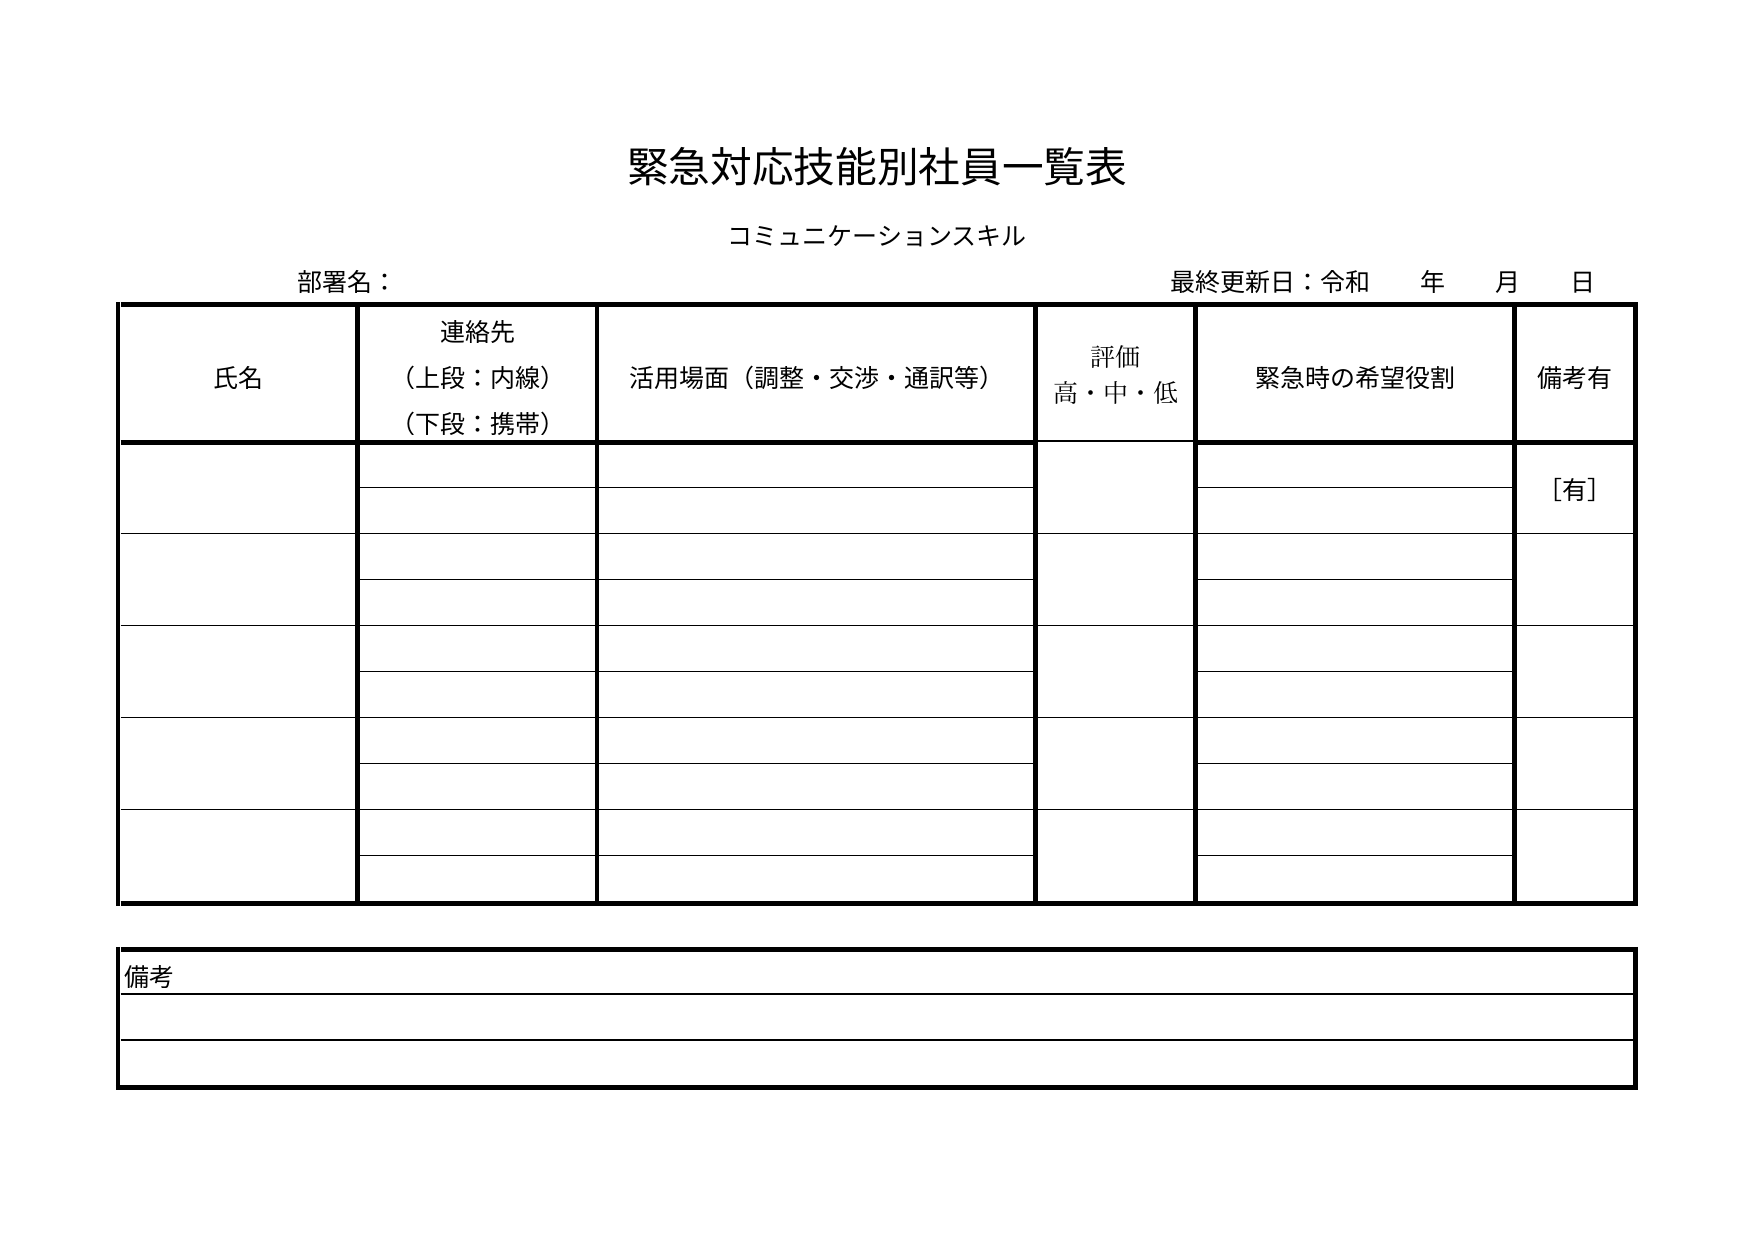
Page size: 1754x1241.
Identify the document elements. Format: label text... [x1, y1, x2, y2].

table_cell [599, 445, 1033, 486]
table_cell [1383, 210, 1636, 256]
table_cell [120, 394, 355, 440]
table_cell [599, 764, 1033, 809]
table_cell [1198, 394, 1512, 440]
table_cell [1198, 810, 1512, 855]
table_cell （上段：内線） [360, 348, 595, 394]
table_cell [360, 580, 595, 624]
table_cell [120, 718, 355, 809]
table_cell [360, 488, 595, 532]
table_cell [1383, 164, 1636, 210]
table_cell [1198, 580, 1512, 624]
table_cell [599, 718, 1033, 763]
table_header 緊急対応技能別社員一覧表 [371, 118, 1383, 210]
table_cell [1198, 445, 1512, 486]
table_cell [360, 810, 595, 855]
table_cell [1038, 718, 1193, 809]
table_cell [1038, 626, 1193, 717]
table_cell [1198, 718, 1512, 763]
table_cell [120, 1040, 1633, 1085]
table_cell [120, 994, 1633, 1039]
table_cell [1517, 307, 1633, 348]
table_cell [599, 394, 1033, 440]
table_cell [1517, 534, 1633, 624]
table_cell [1038, 534, 1193, 624]
table_header [1383, 118, 1636, 164]
table_cell [360, 718, 595, 763]
table_cell 連絡先 [360, 307, 595, 348]
table_cell （下段：携帯） [360, 394, 595, 440]
table_cell [1517, 718, 1633, 809]
table_cell 部署名： [118, 256, 624, 302]
table_cell [599, 672, 1033, 717]
table_cell 備考 [120, 948, 1633, 993]
table_cell [118, 164, 371, 210]
table_cell [1198, 534, 1512, 578]
table_cell [1198, 488, 1512, 532]
table_cell [120, 303, 355, 348]
table_cell [1198, 626, 1512, 671]
table_cell [120, 626, 355, 717]
table_cell [624, 256, 1130, 302]
table_cell 備考有 [1517, 348, 1633, 394]
table_cell [360, 445, 595, 486]
table_cell [1517, 810, 1633, 901]
table_cell [118, 902, 1636, 947]
table_cell [1198, 856, 1512, 901]
table_cell [360, 534, 595, 578]
table_cell [599, 534, 1033, 578]
table_cell [1517, 626, 1633, 717]
table_cell ［有］ [1517, 445, 1633, 532]
table_cell 評価 高・中・低 [1038, 307, 1193, 440]
table_cell [1198, 764, 1512, 809]
table_cell [1198, 307, 1512, 348]
table_cell 緊急時の希望役割 [1198, 348, 1512, 394]
table_cell [599, 488, 1033, 532]
table_header [118, 118, 371, 164]
table_cell 最終更新日：令和 年 月 日 [1130, 256, 1636, 302]
table_cell [599, 580, 1033, 624]
table_cell [360, 626, 595, 671]
table_cell [1038, 810, 1193, 901]
table_cell [599, 307, 1033, 348]
table_cell [1038, 442, 1193, 532]
table_cell [360, 672, 595, 717]
table_cell 氏名 [120, 348, 355, 394]
table_cell コミュニケーションスキル [371, 210, 1383, 256]
table_cell [599, 856, 1033, 901]
table_cell [120, 441, 355, 532]
table_cell [599, 626, 1033, 671]
table_cell 活用場面（調整・交渉・通訳等） [599, 348, 1033, 394]
table_cell [120, 810, 355, 901]
table_cell [360, 764, 595, 809]
table_cell [1517, 394, 1633, 440]
table_cell [120, 534, 355, 624]
table_cell [360, 856, 595, 901]
table_cell [599, 810, 1033, 855]
table_cell [1198, 672, 1512, 717]
table_cell [118, 210, 371, 256]
